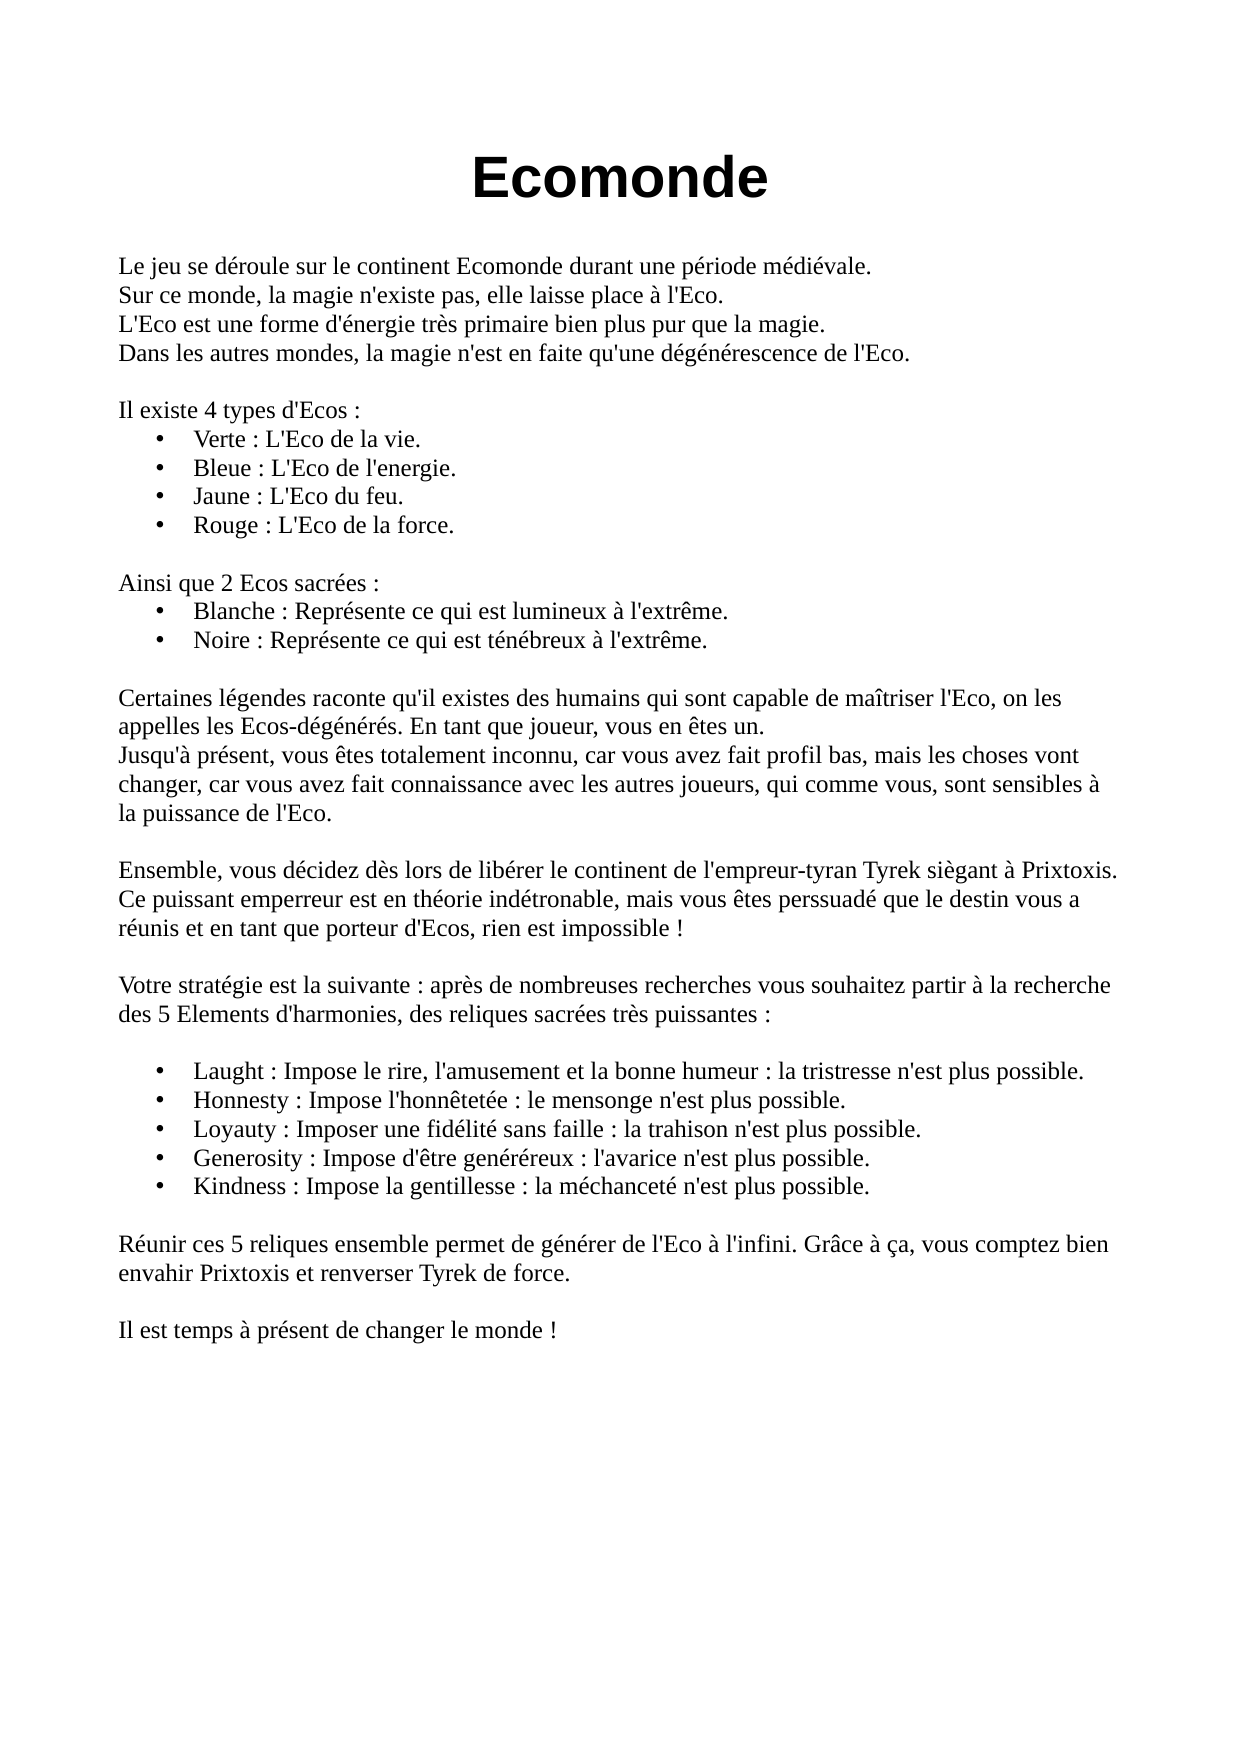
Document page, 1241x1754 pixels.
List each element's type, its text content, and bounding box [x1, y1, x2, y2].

list Honnesty : Impose l'honnêtetée : le mensonge n'est plus possible. [156, 1085, 1122, 1114]
text L'Eco est une forme d'énergie très primaire bien plus pur que la magie. [118, 309, 1122, 338]
text Il est temps à présent de changer le monde ! [118, 1315, 1122, 1344]
list Blanche : Représente ce qui est lumineux à l'extrême. [156, 596, 1122, 625]
list Laught : Impose le rire, l'amusement et la bonne humeur : la tristresse n'est plus possible. [156, 1056, 1122, 1085]
list Rouge : L'Eco de la force. [156, 510, 1122, 539]
text Il existe 4 types d'Ecos : [118, 395, 1122, 424]
list Jaune : L'Eco du feu. [156, 481, 1122, 510]
list Generosity : Impose d'être genéréreux : l'avarice n'est plus possible. [156, 1143, 1122, 1171]
text Ainsi que 2 Ecos sacrées : [118, 568, 1122, 596]
text Sur ce monde, la magie n'existe pas, elle laisse place à l'Eco. [118, 280, 1122, 309]
text Votre stratégie est la suivante : après de nombreuses recherches vous souhaitez partir à la recherche des 5 Elements d'harmonies, des reliques sacrées très puissantes : [118, 970, 1122, 1028]
list Loyauty : Imposer une fidélité sans faille : la trahison n'est plus possible. [156, 1114, 1122, 1143]
list Verte : L'Eco de la vie. [156, 424, 1122, 453]
text Dans les autres mondes, la magie n'est en faite qu'une dégénérescence de l'Eco. [118, 338, 1122, 366]
title Ecomonde [118, 143, 1122, 210]
text Ensemble, vous décidez dès lors de libérer le continent de l'empreur-tyran Tyrek siègant à Prixtoxis. Ce puissant emperreur est en théorie indétronable, mais vous êtes perssuadé que le destin vous a réunis et en tant que porteur d'Ecos, rien est impossible ! [118, 855, 1122, 941]
text Le jeu se déroule sur le continent Ecomonde durant une période médiévale. [118, 251, 1122, 280]
list Kindness : Impose la gentillesse : la méchanceté n'est plus possible. [156, 1171, 1122, 1200]
list Bleue : L'Eco de l'energie. [156, 453, 1122, 481]
text Certaines légendes raconte qu'il existes des humains qui sont capable de maîtriser l'Eco, on les appelles les Ecos-dégénérés. En tant que joueur, vous en êtes un. [118, 683, 1122, 740]
text Réunir ces 5 reliques ensemble permet de générer de l'Eco à l'infini. Grâce à ça, vous comptez bien envahir Prixtoxis et renverser Tyrek de force. [118, 1229, 1122, 1286]
text Jusqu'à présent, vous êtes totalement inconnu, car vous avez fait profil bas, mais les choses vont changer, car vous avez fait connaissance avec les autres joueurs, qui comme vous, sont sensibles à la puissance de l'Eco. [118, 740, 1122, 826]
list Noire : Représente ce qui est ténébreux à l'extrême. [156, 625, 1122, 654]
